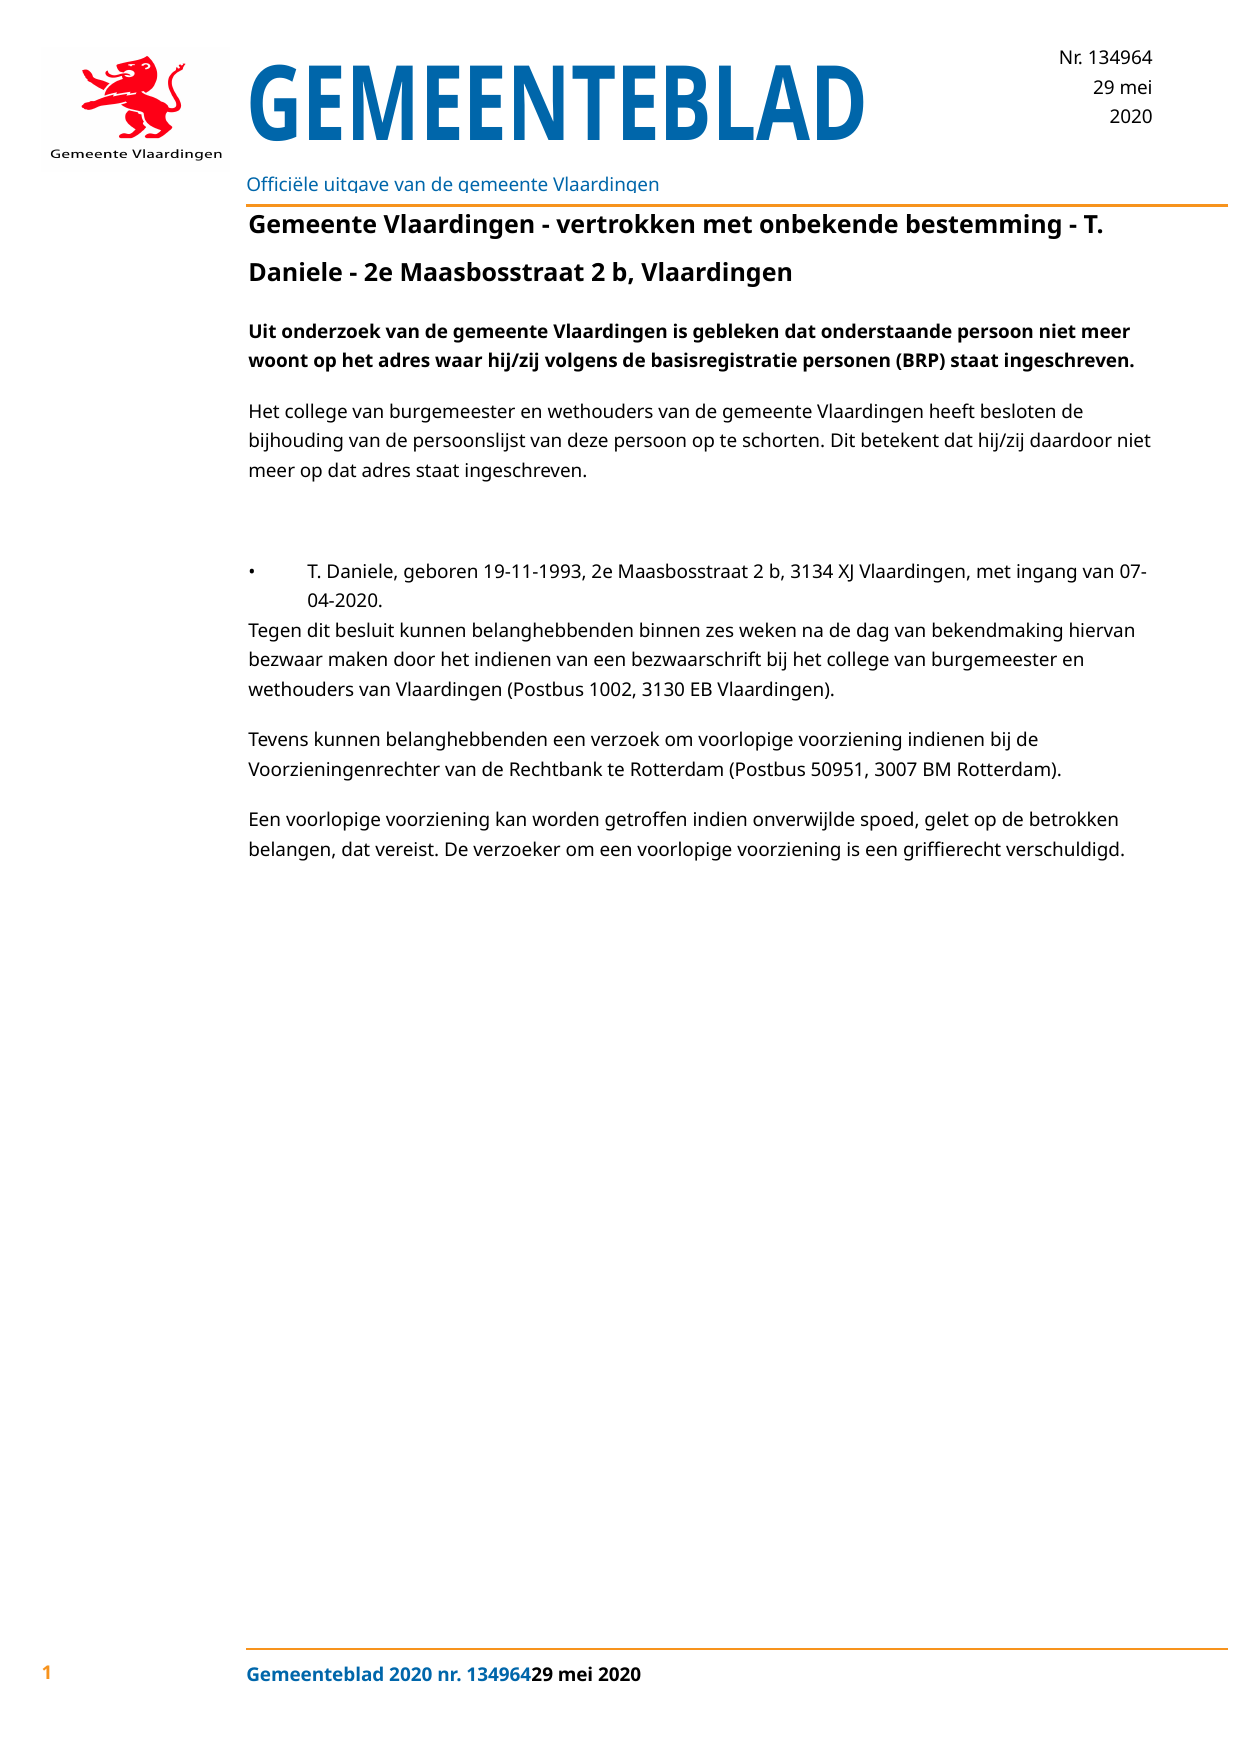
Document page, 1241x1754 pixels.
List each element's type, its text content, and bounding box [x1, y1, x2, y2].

picture [41, 47, 231, 172]
text Gemeente Vlaardingen - vertrokken met onbekende bestemming - T. Daniele - 2e Maasbosstraat 2 b, Vlaardingen [248, 207, 1152, 288]
text Tegen dit besluit kunnen belanghebbenden binnen zes weken na de dag van bekendmaking hiervan bezwaar maken door het indienen van een bezwaarschrift bij het college van burgemeester en wethouders van Vlaardingen (Postbus 1002, 3130 EB Vlaardingen). [248, 617, 1152, 702]
text Een voorlopige voorziening kan worden getroffen indien onverwijlde spoed, gelet op de betrokken belangen, dat vereist. De verzoeker om een voorlopige voorziening is een griffierecht verschuldigd. [248, 807, 1152, 862]
text Tevens kunnen belanghebbenden een verzoek om voorlopige voorziening indienen bij de Voorzieningenrechter van de Rechtbank te Rotterdam (Postbus 50951, 3007 BM Rotterdam). [248, 727, 1152, 782]
text Uit onderzoek van de gemeente Vlaardingen is gebleken dat onderstaande persoon niet meer woont op het adres waar hij/zij volgens de basisregistratie personen (BRP) staat ingeschreven. [248, 318, 1152, 373]
text Het college van burgemeester en wethouders van de gemeente Vlaardingen heeft besloten de bijhouding van de persoonslijst van deze persoon op te schorten. Dit betekent dat hij/zij daardoor niet meer op dat adres staat ingeschreven. [248, 398, 1152, 483]
list T. Daniele, geboren 19-11-1993, 2e Maasbosstraat 2 b, 3134 XJ Vlaardingen, met ingang van 07-04-2020. [248, 558, 1152, 613]
